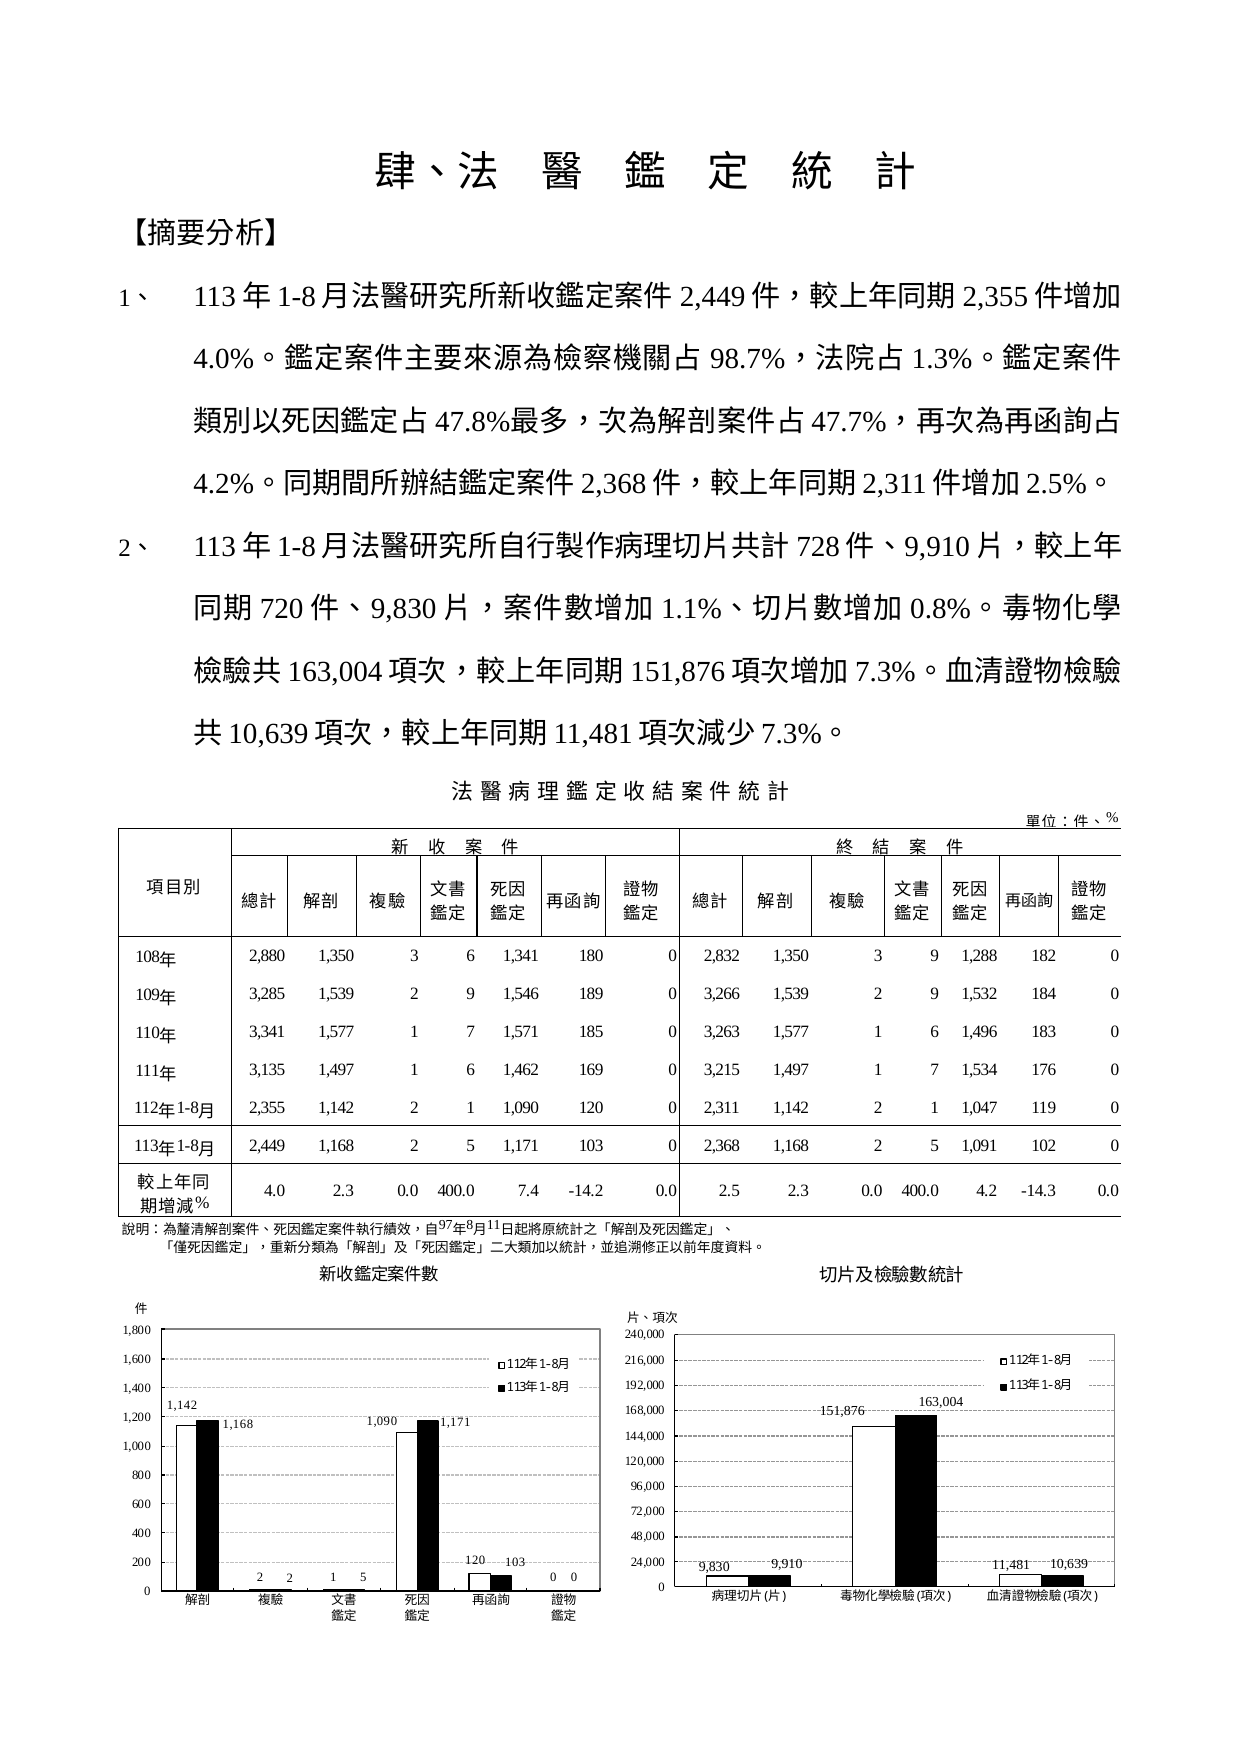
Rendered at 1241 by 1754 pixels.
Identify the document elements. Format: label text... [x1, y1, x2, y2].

text 【摘要分析】 [118, 189, 1122, 252]
text 肆、法 醫 鑑 定 統 計 [118, 127, 1122, 189]
list 113年1-8月法醫研究所新收鑑定案件2,449件，較上年同期2,355件增加4.0%。鑑定案件主要來源為檢察機關占98.7%，法院占1.3%。鑑定案件類別以死因鑑定占47.8%最多，次為解剖案件占47.7%，再次為再函詢占4.2%。同期間所辦結鑑定案件2,368件，較上年同期2,311件增加2.5%。 [118, 252, 1122, 502]
list 113年1-8月法醫研究所自行製作病理切片共計728件、9,910片，較上年同期720件、9,830片，案件數增加1.1%、切片數增加0.8%。毒物化學檢驗共163,004項次，較上年同期151,876項次增加7.3%。血清證物檢驗共10,639項次，較上年同期11,481項次減少7.3%。 [118, 502, 1122, 752]
